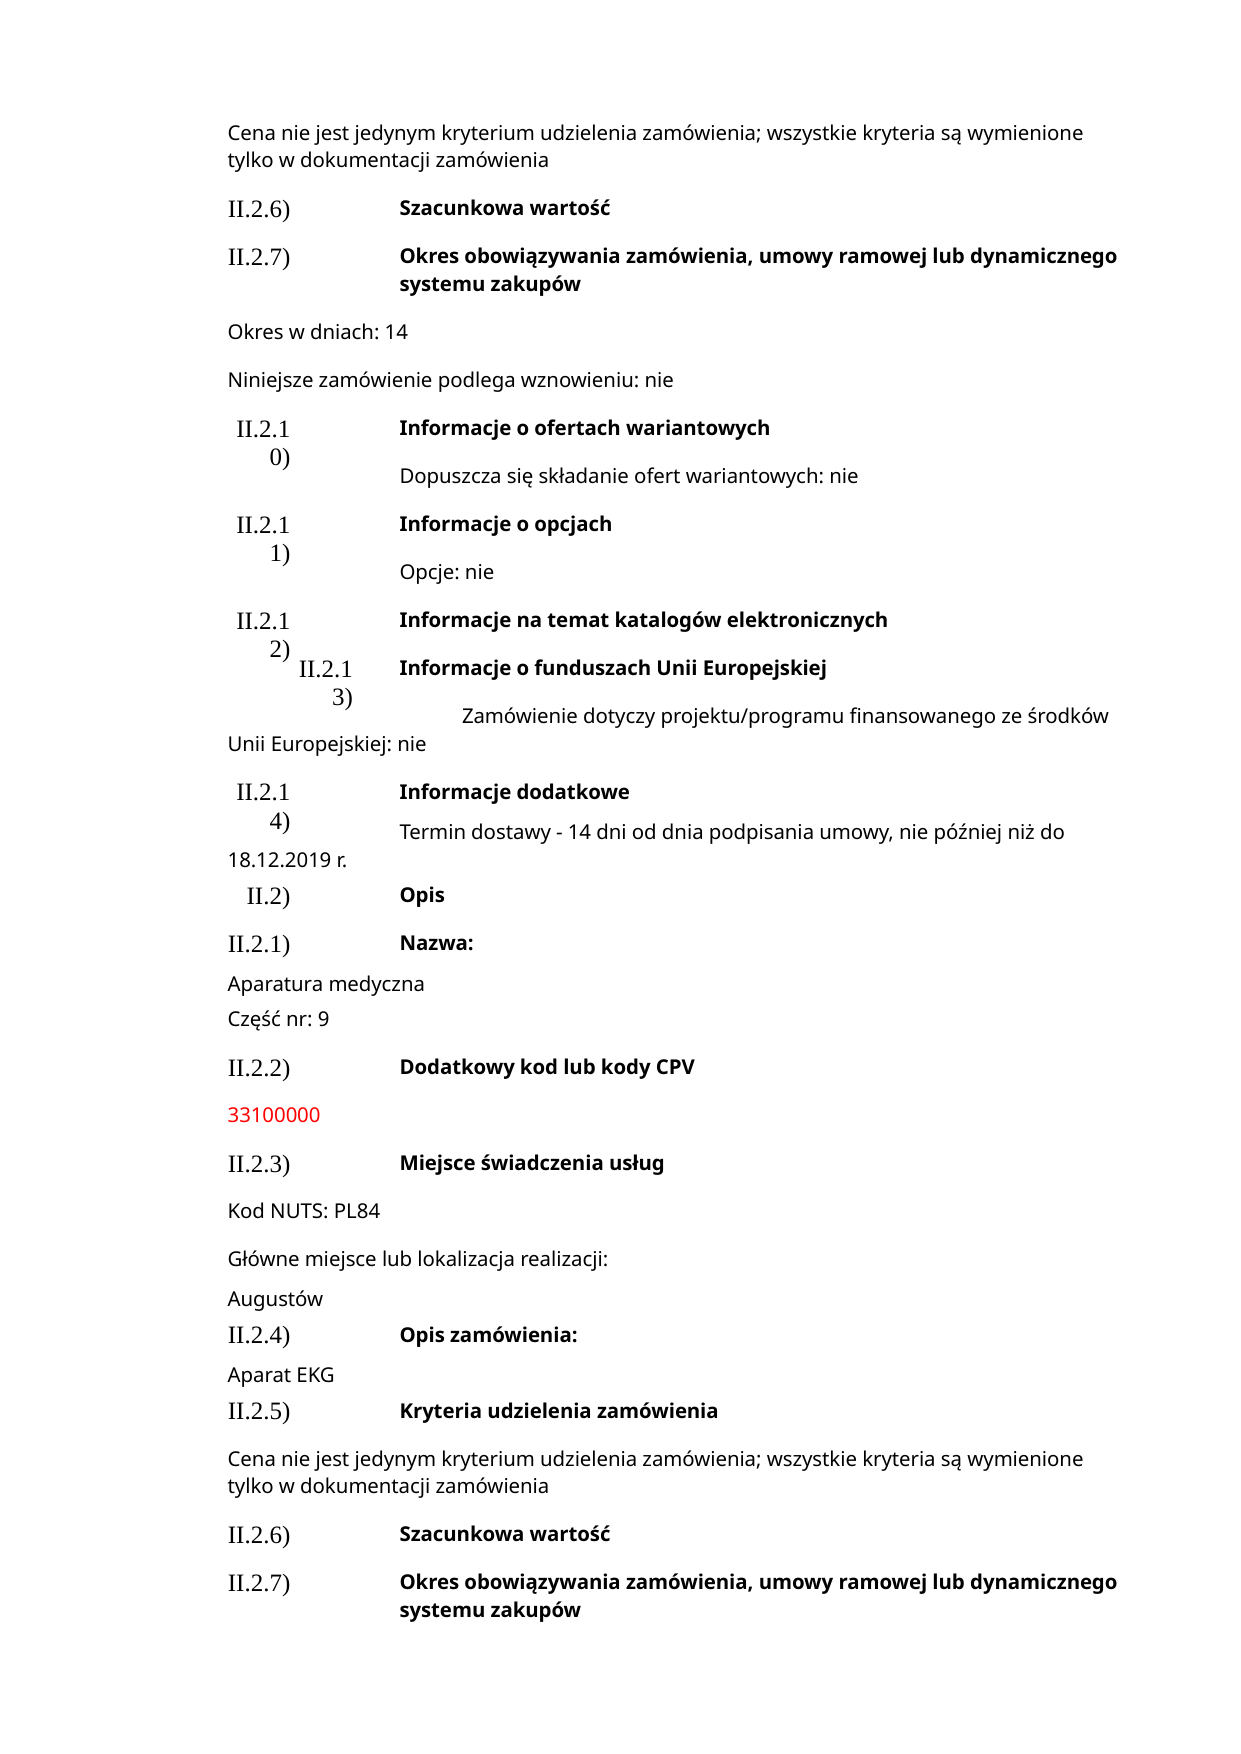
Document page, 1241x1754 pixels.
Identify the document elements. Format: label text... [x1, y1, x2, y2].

text Aparatura medyczna [227, 969, 1122, 997]
text Aparat EKG [227, 1361, 1122, 1388]
text II.2.14) [227, 777, 290, 835]
text Termin dostawy - 14 dni od dnia podpisania umowy, nie później niż do 18.12.2019 r. [227, 818, 1122, 873]
text Okres obowiązywania zamówienia, umowy ramowej lub dynamicznego systemu zakupów [227, 242, 1122, 297]
text Okres w dniach: 14 [227, 318, 1122, 345]
text II.2.1) [227, 929, 290, 958]
text II.2) [227, 881, 290, 910]
text II.2.5) [227, 1396, 290, 1425]
text II.2.6) [227, 1520, 290, 1549]
text Opcje: nie [227, 558, 1122, 585]
text Kryteria udzielenia zamówienia [290, 1396, 1122, 1424]
text Opis [290, 881, 1122, 909]
text Zamówienie dotyczy projektu/programu finansowanego ze środków Unii Europejskiej: nie [227, 702, 1122, 757]
text II.2.12) [227, 606, 290, 663]
text Informacje o ofertach wariantowych [290, 414, 1122, 441]
text 33100000 [227, 1101, 1122, 1128]
text II.2.11) [227, 510, 290, 567]
text Augustów [227, 1285, 1122, 1313]
text Informacje o opcjach [290, 510, 1122, 537]
text II.2.7) [227, 242, 290, 271]
text Dopuszcza się składanie ofert wariantowych: nie [227, 462, 1122, 489]
text [227, 663, 290, 681]
text Szacunkowa wartość [290, 194, 1122, 222]
text Informacje dodatkowe [290, 777, 1122, 805]
text Informacje o funduszach Unii Europejskiej [352, 654, 1122, 681]
text Miejsce świadczenia usług [290, 1149, 1122, 1176]
text II.2.3) [227, 1149, 290, 1177]
text II.2.2) [227, 1053, 290, 1081]
text Okres obowiązywania zamówienia, umowy ramowej lub dynamicznego systemu zakupów [227, 1568, 1122, 1623]
text II.2.7) [227, 1568, 290, 1597]
text II.2.10) [227, 414, 290, 471]
text Nazwa: [290, 929, 1122, 957]
text Część nr: 9 [227, 1005, 1122, 1032]
text Opis zamówienia: [290, 1321, 1122, 1348]
text Główne miejsce lub lokalizacja realizacji: [227, 1245, 1122, 1272]
text Cena nie jest jedynym kryterium udzielenia zamówienia; wszystkie kryteria są wymienione tylko w dokumentacji zamówienia [227, 1444, 1122, 1500]
text II.2.13) [290, 654, 352, 711]
text Niniejsze zamówienie podlega wznowieniu: nie [227, 366, 1122, 393]
text Dodatkowy kod lub kody CPV [290, 1053, 1122, 1080]
text II.2.4) [227, 1321, 290, 1349]
text Informacje na temat katalogów elektronicznych [290, 606, 1122, 633]
text Cena nie jest jedynym kryterium udzielenia zamówienia; wszystkie kryteria są wymienione tylko w dokumentacji zamówienia [227, 118, 1122, 173]
text Szacunkowa wartość [290, 1520, 1122, 1548]
text Kod NUTS: PL84 [227, 1197, 1122, 1224]
text II.2.6) [227, 194, 290, 223]
